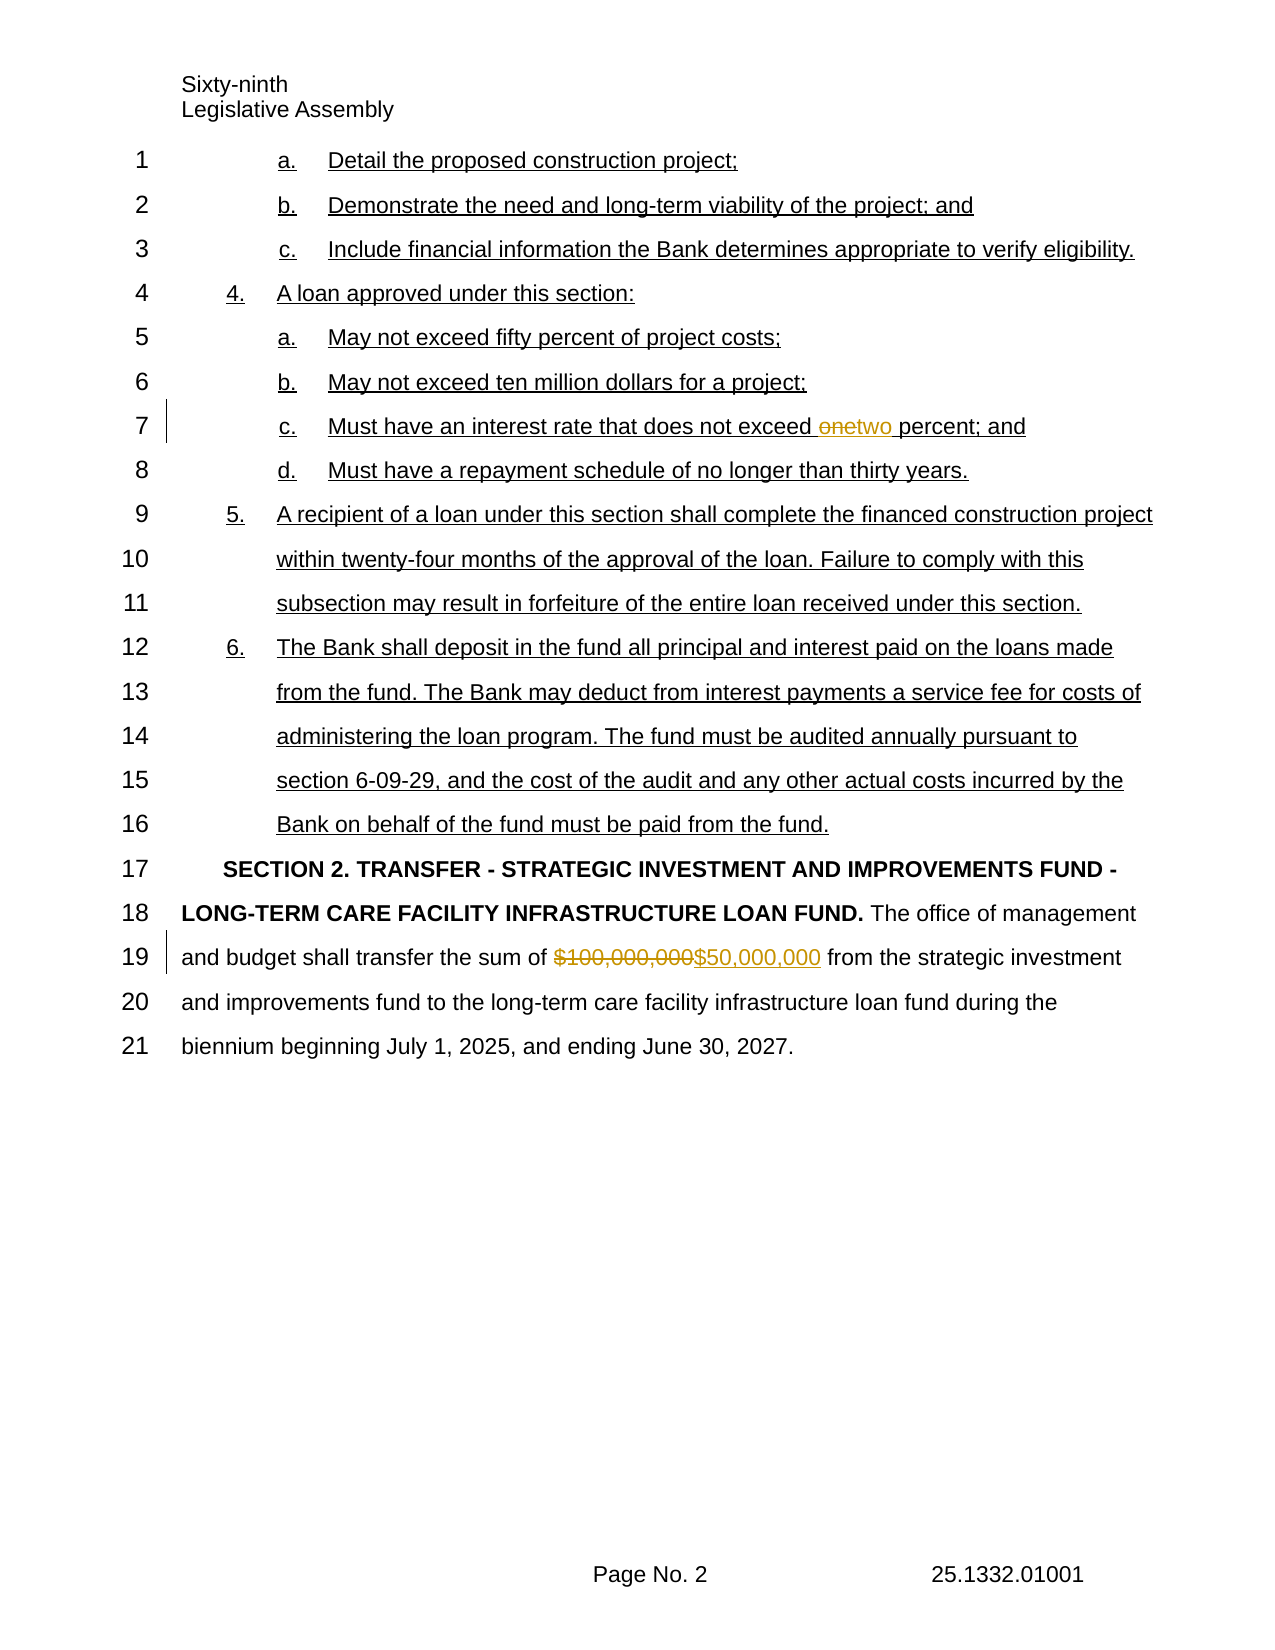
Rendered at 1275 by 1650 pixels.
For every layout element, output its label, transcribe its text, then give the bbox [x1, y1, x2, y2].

text a. Detail the proposed construction project; [181, 133, 1154, 178]
text b. May not exceed ten million dollars for a project; [181, 355, 1154, 399]
text b. Demonstrate the need and long-term viability of the project; and [181, 178, 1154, 222]
text SECTION 2. TRANSFER - STRATEGIC INVESTMENT AND IMPROVEMENTS FUND - LONG-TERM CARE FACILITY INFRASTRUCTURE LOAN FUND. The office of management and budget shall transfer the sum of $50,000,000 from the strategic investment and improvements fund to the long-term care facility infrastructure loan fund during the biennium beginning July 1, 2025, and ending June 30, 2027. [181, 842, 1154, 1063]
text a. May not exceed fifty percent of project costs; [181, 310, 1154, 355]
text 5. A recipient of a loan under this section shall complete the financed construction project within twenty-four months of the approval of the loan. Failure to comply with this subsection may result in forfeiture of the entire loan received under this section. [181, 487, 1154, 620]
text 6. The Bank shall deposit in the fund all principal and interest paid on the loans made from the fund. The Bank may deduct from interest payments a service fee for costs of administering the loan program. The fund must be audited annually pursuant to section 6‑09‑29, and the cost of the audit and any other actual costs incurred by the Bank on behalf of the fund must be paid from the fund. [181, 620, 1154, 842]
text d. Must have a repayment schedule of no longer than thirty years. [181, 443, 1154, 487]
text 4. A loan approved under this section: [181, 266, 1154, 310]
text c. Must have an interest rate that does not exceed two percent; and [181, 399, 1154, 443]
text c. Include financial information the Bank determines appropriate to verify eligibility. [181, 222, 1154, 266]
